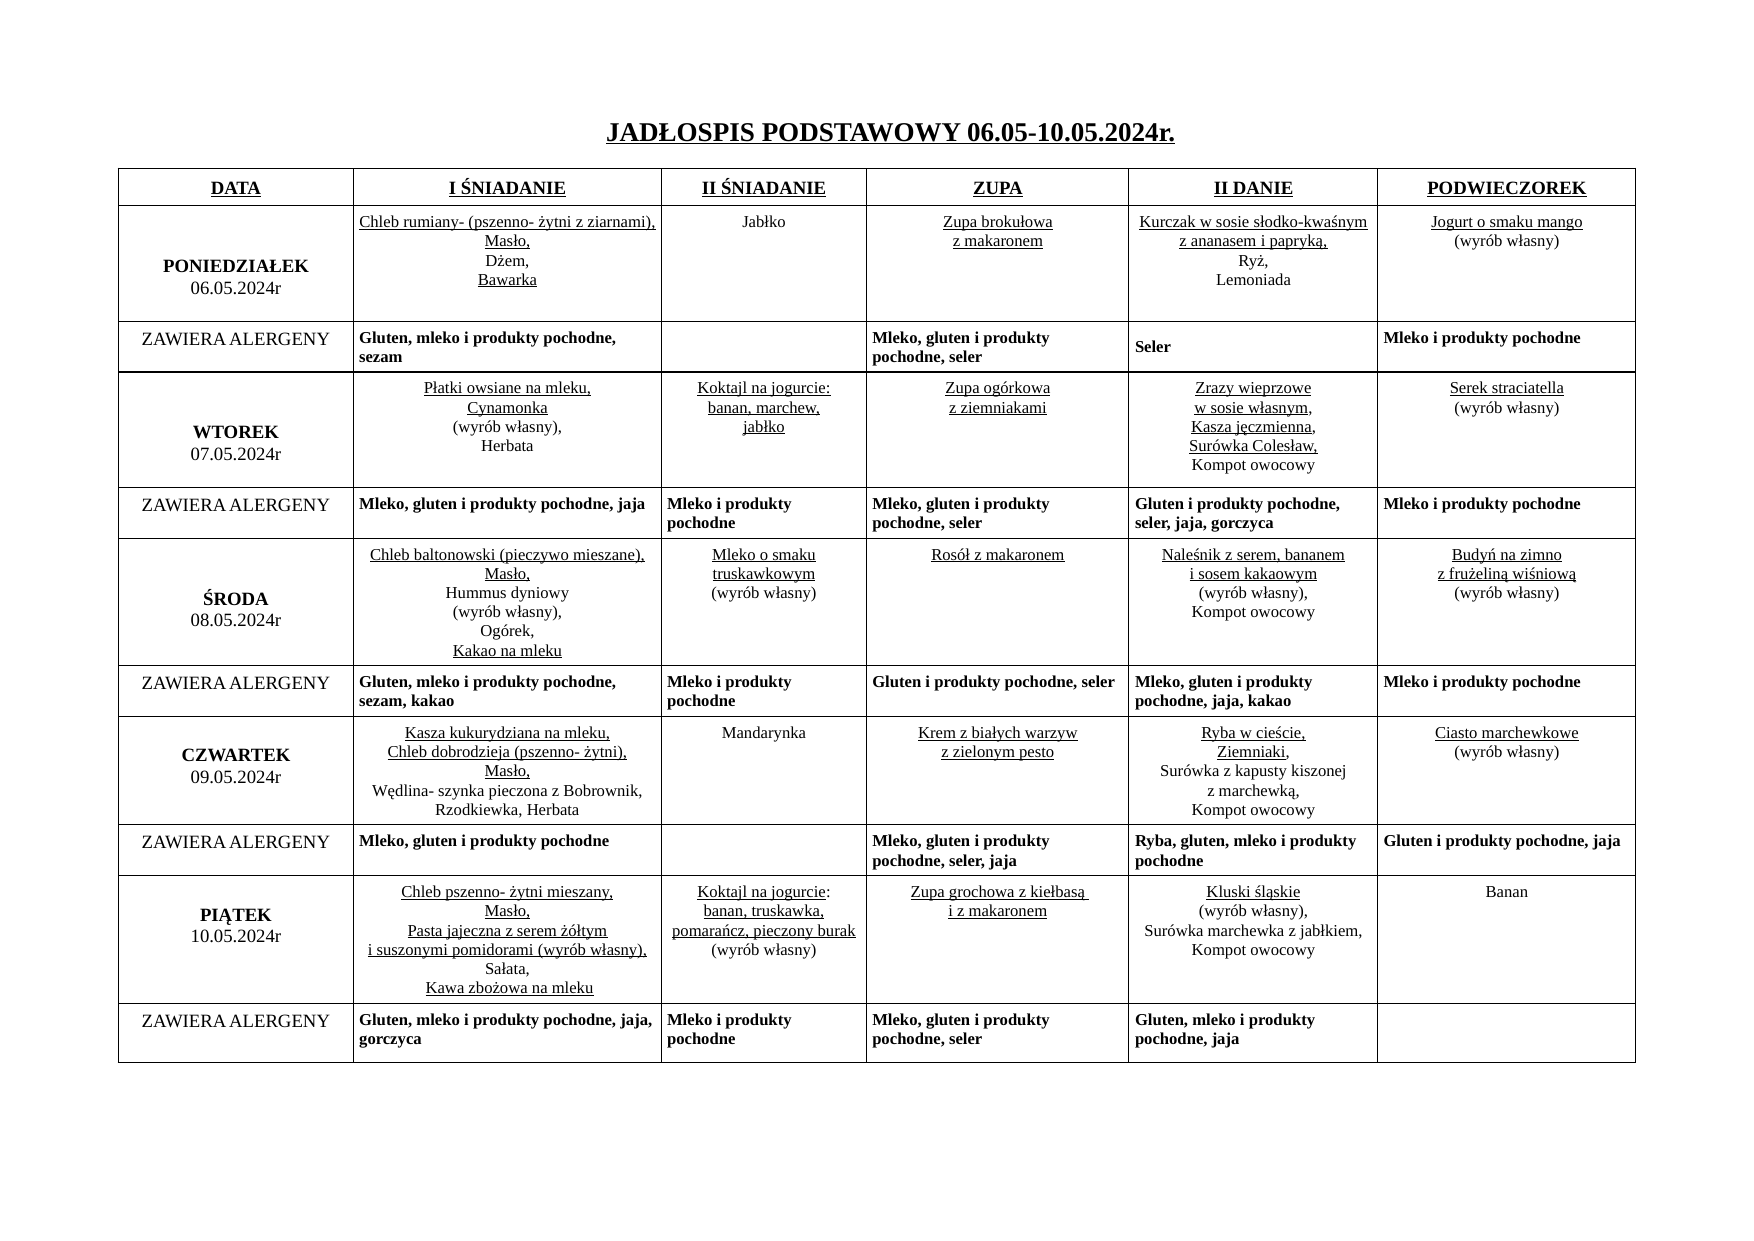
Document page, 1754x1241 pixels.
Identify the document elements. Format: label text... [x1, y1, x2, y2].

table_header DATA [119, 169, 353, 205]
table_cell Kluski śląskie (wyrób własny), Surówka marchewka z jabłkiem, Kompot owocowy [1129, 876, 1377, 1003]
text JADŁOSPIS PODSTAWOWY 06.05-10.05.2024r. [118, 118, 1636, 147]
table_cell Koktajl na jogurcie: banan, truskawka, pomarańcz, pieczony burak (wyrób własny) [662, 876, 866, 1003]
table_cell Jogurt o smaku mango (wyrób własny) [1378, 206, 1635, 321]
table_cell Zrazy wieprzowe w sosie własnym, Kasza jęczmienna, Surówka Colesław, Kompot owocowy [1129, 373, 1377, 487]
table_cell WTOREK 07.05.2024r [119, 373, 353, 487]
table_cell ZAWIERA ALERGENY [119, 1004, 353, 1062]
table_cell Zupa ogórkowa z ziemniakami [867, 373, 1128, 487]
table_cell [662, 825, 866, 875]
table_cell Gluten, mleko i produkty pochodne, jaja, gorczyca [354, 1004, 661, 1062]
table_cell Mleko, gluten i produkty pochodne [354, 825, 661, 875]
table_cell PIĄTEK 10.05.2024r [119, 876, 353, 1003]
table_cell Ryba w cieście, Ziemniaki, Surówka z kapusty kiszonej z marchewką, Kompot owocowy [1129, 717, 1377, 824]
table_cell Gluten, mleko i produkty pochodne, sezam [354, 322, 661, 371]
table_cell Budyń na zimno z frużeliną wiśniową (wyrób własny) [1378, 539, 1635, 665]
table_cell Mleko, gluten i produkty pochodne, seler [867, 488, 1128, 538]
table_cell Mleko i produkty pochodne [662, 666, 866, 716]
table_cell Zupa grochowa z kiełbasą i z makaronem [867, 876, 1128, 1003]
table_cell Serek straciatella (wyrób własny) [1378, 373, 1635, 487]
table_cell Jabłko [662, 206, 866, 321]
table_cell Gluten i produkty pochodne, seler, jaja, gorczyca [1129, 488, 1377, 538]
table_cell Rosół z makaronem [867, 539, 1128, 665]
table_cell Mleko o smaku truskawkowym (wyrób własny) [662, 539, 866, 665]
table_cell Naleśnik z serem, bananem i sosem kakaowym (wyrób własny), Kompot owocowy [1129, 539, 1377, 665]
table_cell Banan [1378, 876, 1635, 1003]
table_header PODWIECZOREK [1378, 169, 1635, 205]
table_cell Mleko i produkty pochodne [662, 488, 866, 538]
table_cell Mleko i produkty pochodne [1378, 488, 1635, 538]
table_cell Gluten i produkty pochodne, seler [867, 666, 1128, 716]
table_cell [662, 322, 866, 371]
table_cell Płatki owsiane na mleku, Cynamonka (wyrób własny), Herbata [354, 373, 661, 487]
table_cell Krem z białych warzyw z zielonym pesto [867, 717, 1128, 824]
table_cell ŚRODA 08.05.2024r [119, 539, 353, 665]
table_cell Mandarynka [662, 717, 866, 824]
table_cell Mleko, gluten i produkty pochodne, seler [867, 322, 1128, 371]
table_header II DANIE [1129, 169, 1377, 205]
table_cell Mleko i produkty pochodne [1378, 666, 1635, 716]
table_cell Mleko, gluten i produkty pochodne, seler [867, 1004, 1128, 1062]
table_cell ZAWIERA ALERGENY [119, 825, 353, 875]
table_cell Mleko, gluten i produkty pochodne, seler, jaja [867, 825, 1128, 875]
table_cell Ryba, gluten, mleko i produkty pochodne [1129, 825, 1377, 875]
table_cell Zupa brokułowa z makaronem [867, 206, 1128, 321]
table_cell Koktajl na jogurcie: banan, marchew, jabłko [662, 373, 866, 487]
table_cell Seler [1129, 322, 1377, 371]
table_cell Gluten i produkty pochodne, jaja [1378, 825, 1635, 875]
table_cell PONIEDZIAŁEK 06.05.2024r [119, 206, 353, 321]
table_cell Mleko, gluten i produkty pochodne, jaja, kakao [1129, 666, 1377, 716]
table_cell Chleb baltonowski (pieczywo mieszane), Masło, Hummus dyniowy (wyrób własny), Ogórek, Kakao na mleku [354, 539, 661, 665]
table_cell Mleko, gluten i produkty pochodne, jaja [354, 488, 661, 538]
table_cell ZAWIERA ALERGENY [119, 322, 353, 371]
table_cell Mleko i produkty pochodne [662, 1004, 866, 1062]
table_cell Gluten, mleko i produkty pochodne, sezam, kakao [354, 666, 661, 716]
table_cell ZAWIERA ALERGENY [119, 488, 353, 538]
table_cell Kurczak w sosie słodko-kwaśnym z ananasem i papryką, Ryż, Lemoniada [1129, 206, 1377, 321]
table_cell CZWARTEK 09.05.2024r [119, 717, 353, 824]
table_cell Gluten, mleko i produkty pochodne, jaja [1129, 1004, 1377, 1062]
table_cell Mleko i produkty pochodne [1378, 322, 1635, 371]
table_cell [1378, 1004, 1635, 1062]
table_cell ZAWIERA ALERGENY [119, 666, 353, 716]
table_cell Chleb rumiany- (pszenno- żytni z ziarnami), Masło, Dżem, Bawarka [354, 206, 661, 321]
table_header II ŚNIADANIE [662, 169, 866, 205]
table_cell Kasza kukurydziana na mleku, Chleb dobrodzieja (pszenno- żytni), Masło, Wędlina- szynka pieczona z Bobrownik, Rzodkiewka, Herbata [354, 717, 661, 824]
table_header ZUPA [867, 169, 1128, 205]
table_cell Chleb pszenno- żytni mieszany, Masło, Pasta jajeczna z serem żółtym i suszonymi pomidorami (wyrób własny), Sałata, Kawa zbożowa na mleku [354, 876, 661, 1003]
table_header I ŚNIADANIE [354, 169, 661, 205]
table_cell Ciasto marchewkowe (wyrób własny) [1378, 717, 1635, 824]
